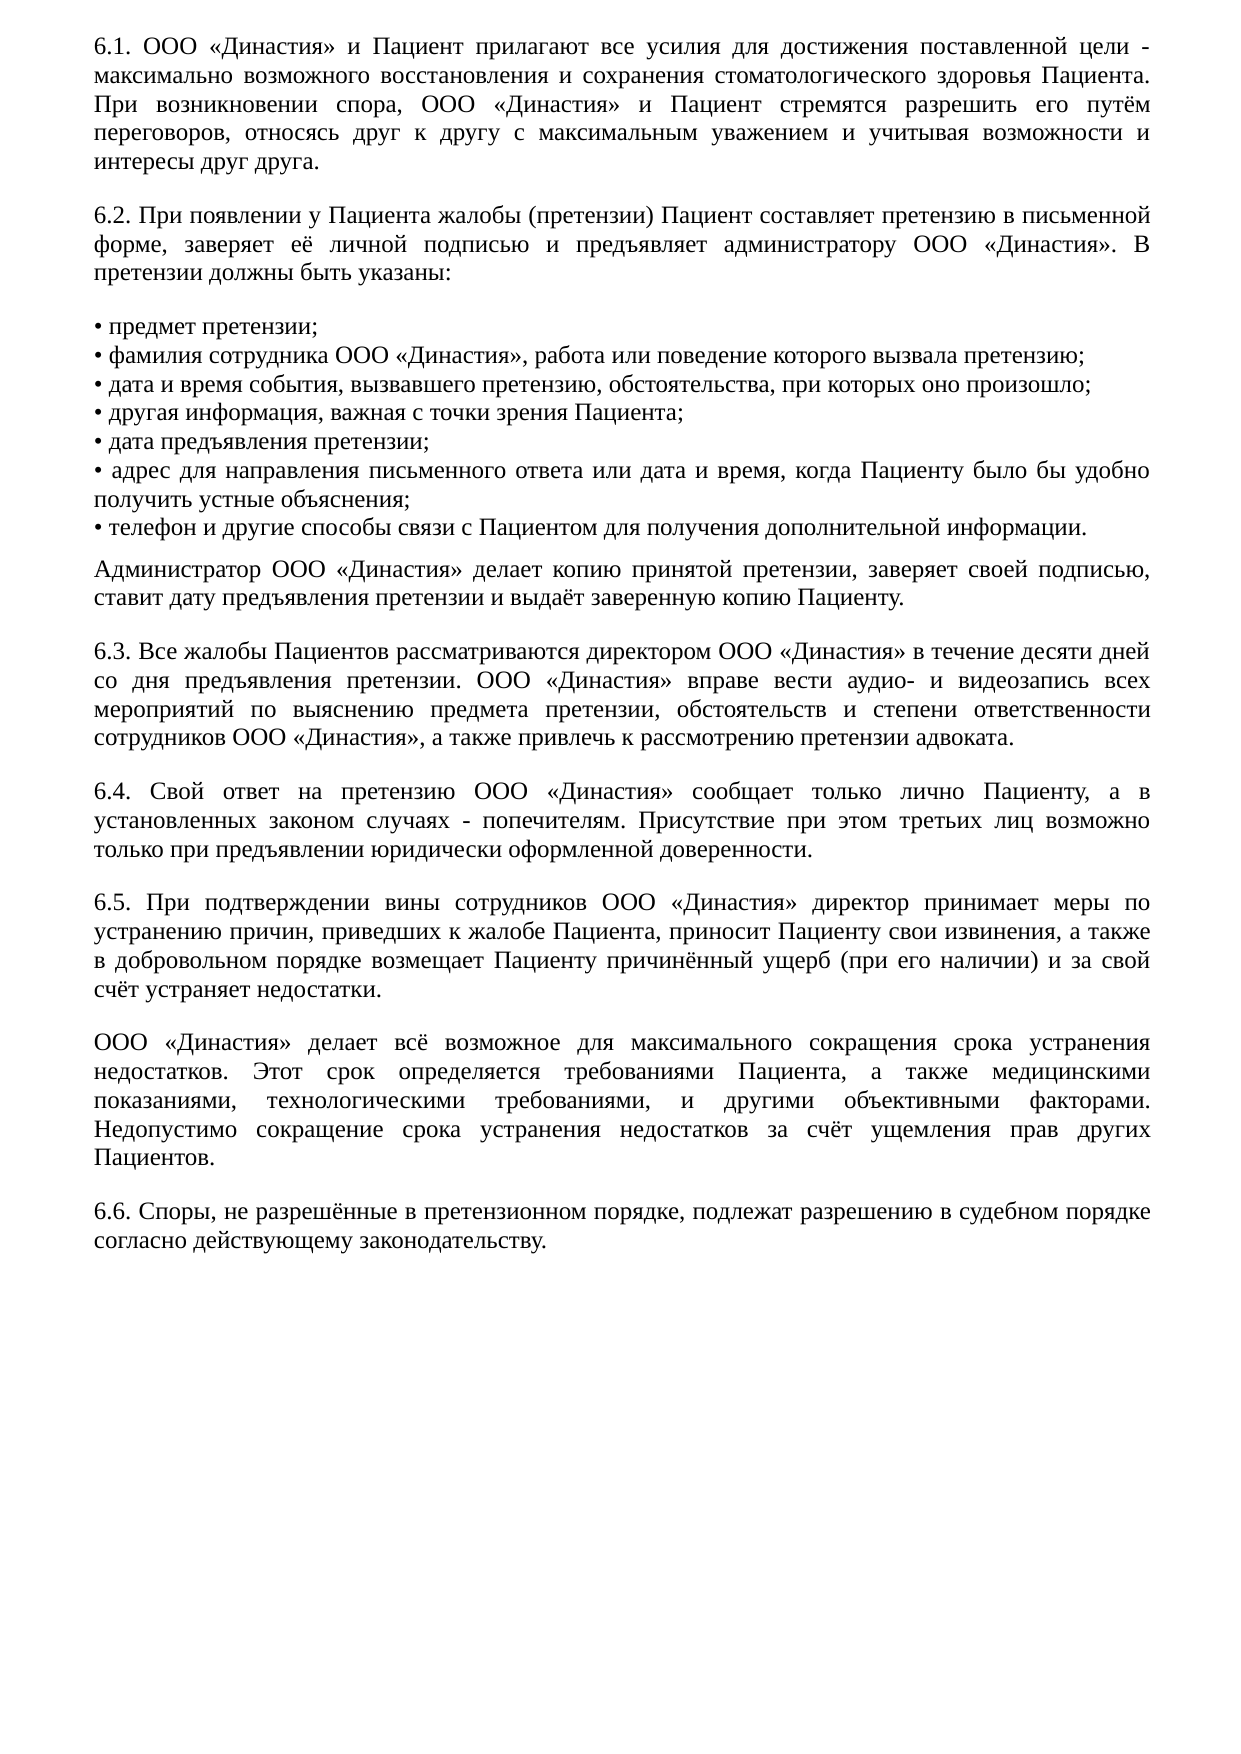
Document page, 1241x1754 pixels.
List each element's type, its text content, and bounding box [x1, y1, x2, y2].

text • дата и время события, вызвавшего претензию, обстоятельства, при которых оно произошло; [94, 369, 1152, 397]
text 6.1. ООО «Династия» и Пациент прилагают все усилия для достижения поставленной цели - максимально возможного восстановления и сохранения стоматологического здоровья Пациента. При возникновении спора, ООО «Династия» и Пациент стремятся разрешить его путём переговоров, относясь друг к другу с максимальным уважением и учитывая возможности и интересы друг друга. [94, 31, 1152, 175]
text • адрес для направления письменного ответа или дата и время, когда Пациенту было бы удобно получить устные объяснения; [94, 455, 1152, 512]
text • фамилия сотрудника ООО «Династия», работа или поведение которого вызвала претензию; [94, 340, 1152, 369]
text 6.6. Споры, не разрешённые в претензионном порядке, подлежат разрешению в судебном порядке согласно действующему законодательству. [94, 1196, 1152, 1254]
text • предмет претензии; [94, 311, 1152, 340]
text 6.3. Все жалобы Пациентов рассматриваются директором ООО «Династия» в течение десяти дней со дня предъявления претензии. ООО «Династия» вправе вести аудио- и видеозапись всех мероприятий по выяснению предмета претензии, обстоятельств и степени ответственности сотрудников ООО «Династия», а также привлечь к рассмотрению претензии адвоката. [94, 636, 1152, 751]
text 6.2. При появлении у Пациента жалобы (претензии) Пациент составляет претензию в письменной форме, заверяет её личной подписью и предъявляет администратору ООО «Династия». В претензии должны быть указаны: [94, 200, 1152, 286]
text • телефон и другие способы связи с Пациентом для получения дополнительной информации. [94, 512, 1152, 541]
text Администратор ООО «Династия» делает копию принятой претензии, заверяет своей подписью, ставит дату предъявления претензии и выдаёт заверенную копию Пациенту. [94, 554, 1152, 611]
text • дата предъявления претензии; [94, 426, 1152, 455]
text 6.5. При подтверждении вины сотрудников ООО «Династия» директор принимает меры по устранению причин, приведших к жалобе Пациента, приносит Пациенту свои извинения, а также в добровольном порядке возмещает Пациенту причинённый ущерб (при его наличии) и за свой счёт устраняет недостатки. [94, 887, 1152, 1002]
text 6.4. Свой ответ на претензию ООО «Династия» сообщает только лично Пациенту, а в установленных законом случаях - попечителям. Присутствие при этом третьих лиц возможно только при предъявлении юридически оформленной доверенности. [94, 776, 1152, 862]
text • другая информация, важная с точки зрения Пациента; [94, 397, 1152, 426]
text ООО «Династия» делает всё возможное для максимального сокращения срока устранения недостатков. Этот срок определяется требованиями Пациента, а также медицинскими показаниями, технологическими требованиями, и другими объективными факторами. Недопустимо сокращение срока устранения недостатков за счёт ущемления прав других Пациентов. [94, 1027, 1152, 1171]
